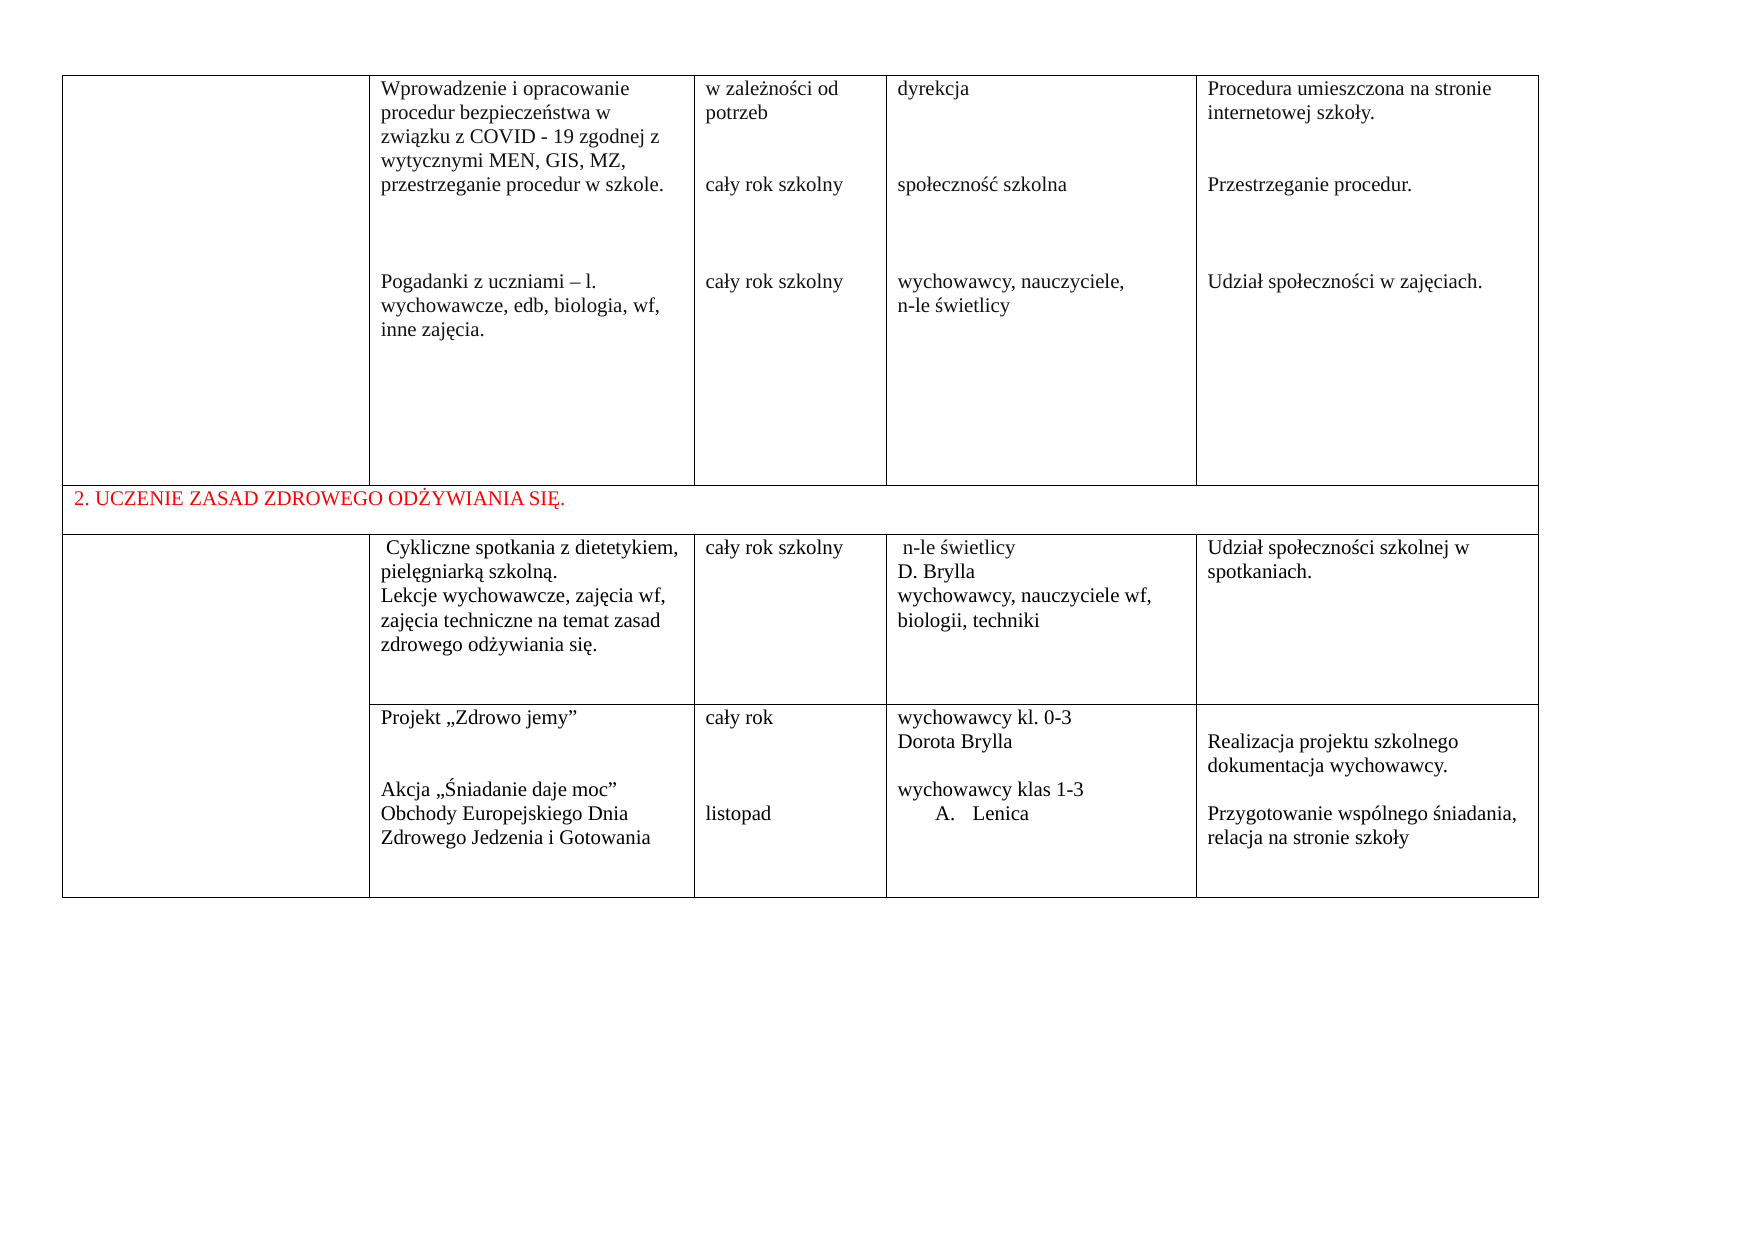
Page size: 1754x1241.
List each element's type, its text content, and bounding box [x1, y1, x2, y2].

table_cell n-le świetlicy D. Brylla wychowawcy, nauczyciele wf, biologii, techniki [887, 535, 1196, 704]
table_cell Projekt „Zdrowo jemy” Akcja „Śniadanie daje moc” Obchody Europejskiego Dnia Zdrowego Jedzenia i Gotowania [370, 705, 694, 897]
table_cell cały rok listopad [695, 705, 886, 897]
table_cell cały rok szkolny [695, 535, 886, 704]
table_cell Wprowadzenie i opracowanie procedur bezpieczeństwa w związku z COVID - 19 zgodnej z wytycznymi MEN, GIS, MZ, przestrzeganie procedur w szkole. Pogadanki z uczniami – l. wychowawcze, edb, biologia, wf, inne zajęcia. [370, 76, 694, 485]
table_cell dyrekcja społeczność szkolna wychowawcy, nauczyciele, n-le świetlicy [887, 76, 1196, 485]
table_cell [63, 535, 369, 897]
table_cell 2. UCZENIE ZASAD ZDROWEGO ODŻYWIANIA SIĘ. [63, 486, 1538, 534]
table_cell Procedura umieszczona na stronie internetowej szkoły. Przestrzeganie procedur. Udział społeczności w zajęciach. [1197, 76, 1538, 485]
table_cell w zależności od potrzeb cały rok szkolny cały rok szkolny [695, 76, 886, 485]
table_cell wychowawcy kl. 0-3 Dorota Brylla wychowawcy klas 1-3 Lenica [887, 705, 1196, 897]
table_cell [63, 76, 369, 485]
table_cell Realizacja projektu szkolnego dokumentacja wychowawcy. Przygotowanie wspólnego śniadania, relacja na stronie szkoły [1197, 705, 1538, 897]
table_cell Cykliczne spotkania z dietetykiem, pielęgniarką szkolną. Lekcje wychowawcze, zajęcia wf, zajęcia techniczne na temat zasad zdrowego odżywiania się. [370, 535, 694, 704]
table_cell Udział społeczności szkolnej w spotkaniach. [1197, 535, 1538, 704]
